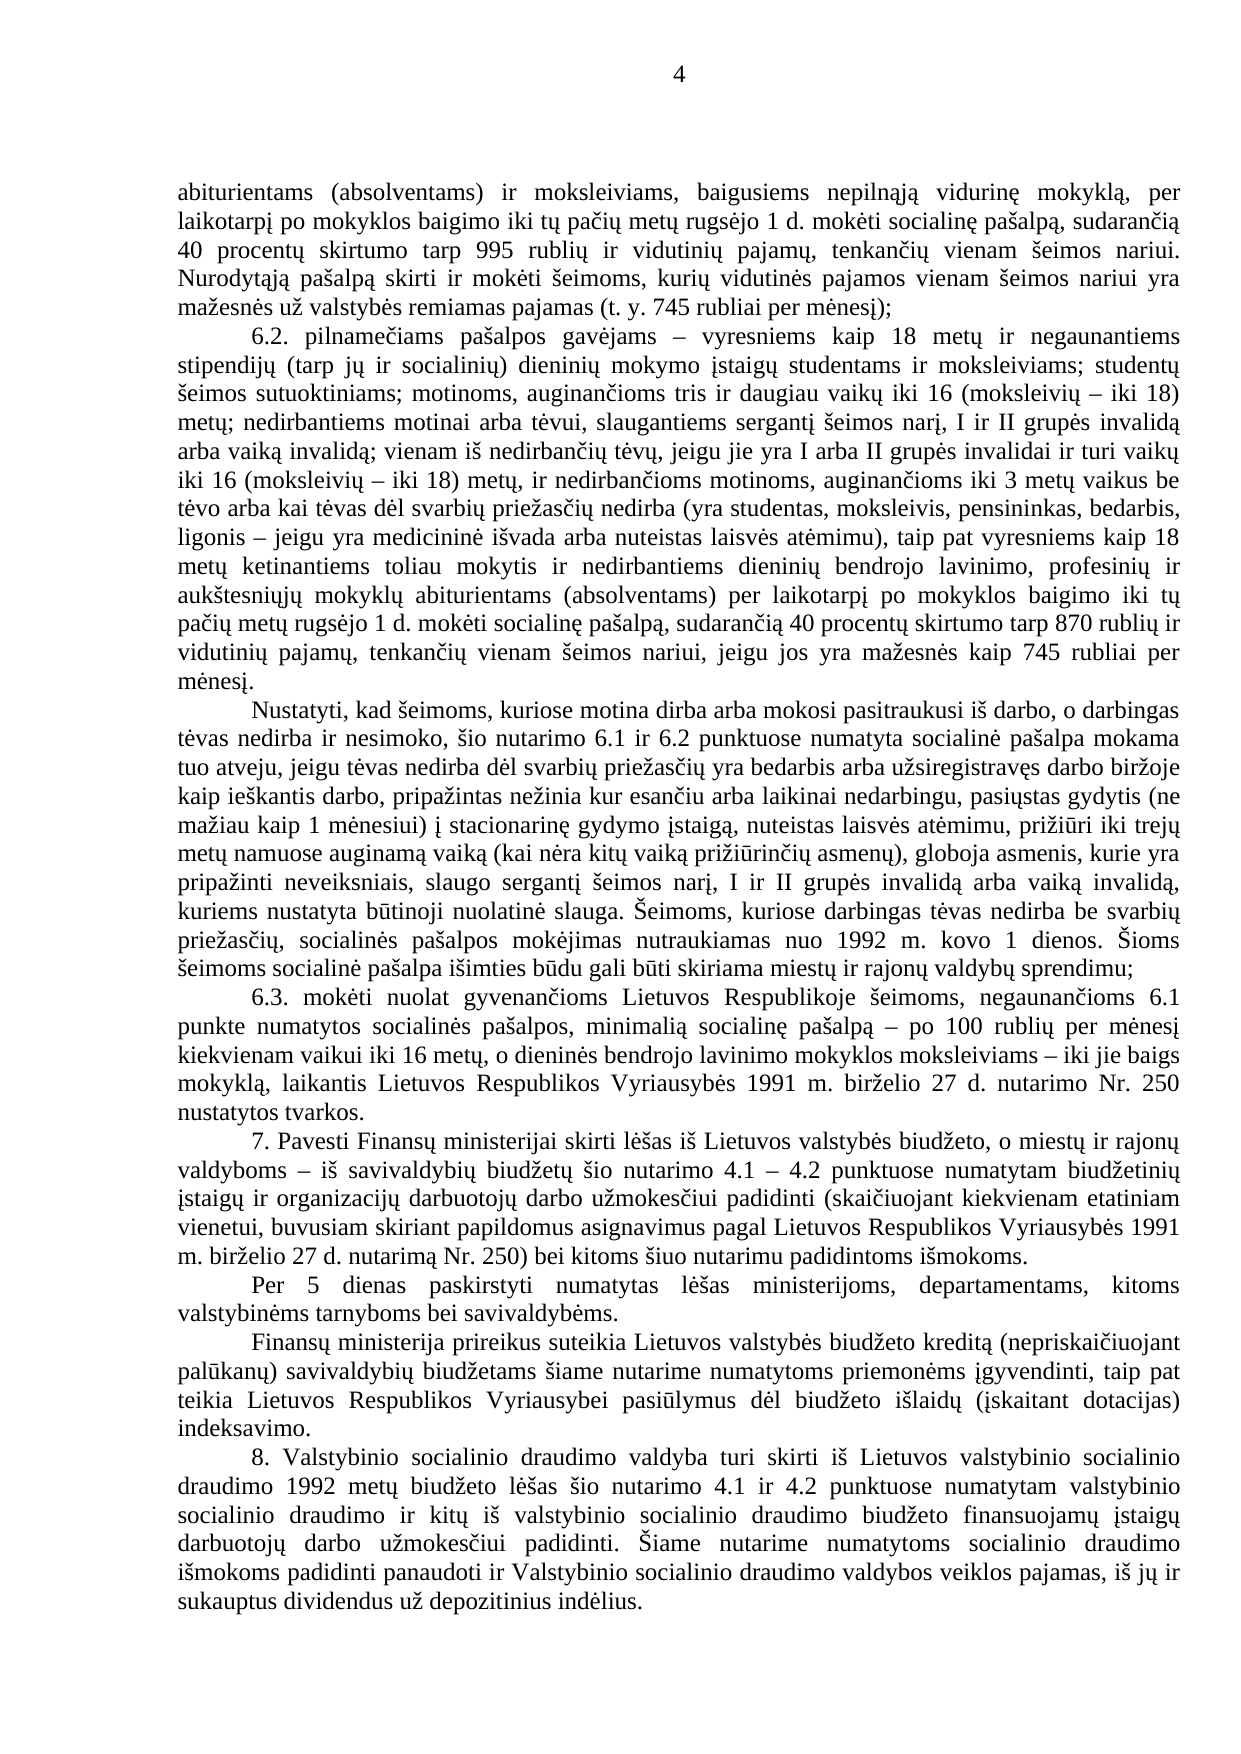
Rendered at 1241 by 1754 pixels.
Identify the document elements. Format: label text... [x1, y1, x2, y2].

text 7. Pavesti Finansų ministerijai skirti lėšas iš Lietuvos valstybės biudžeto, o miestų ir rajonų valdyboms – iš savivaldybių biudžetų šio nutarimo 4.1 – 4.2 punktuose numatytam biudžetinių įstaigų ir organizacijų darbuotojų darbo užmokesčiui padidinti (skaičiuojant kiekvienam etatiniam vienetui, buvusiam skiriant papildomus asignavimus pagal Lietuvos Respublikos Vyriausybės 1991 m. birželio 27 d. nutarimą Nr. 250) bei kitoms šiuo nutarimu padidintoms išmokoms. [177, 1126, 1181, 1270]
text Finansų ministerija prireikus suteikia Lietuvos valstybės biudžeto kreditą (nepriskaičiuojant palūkanų) savivaldybių biudžetams šiame nutarime numatytoms priemonėms įgyvendinti, taip pat teikia Lietuvos Respublikos Vyriausybei pasiūlymus dėl biudžeto išlaidų (įskaitant dotacijas) indeksavimo. [177, 1327, 1181, 1442]
text 6.2. pilnamečiams pašalpos gavėjams – vyresniems kaip 18 metų ir negaunantiems stipendijų (tarp jų ir socialinių) dieninių mokymo įstaigų studentams ir moksleiviams; studentų šeimos sutuoktiniams; motinoms, auginančioms tris ir daugiau vaikų iki 16 (moksleivių – iki 18) metų; nedirbantiems motinai arba tėvui, slaugantiems sergantį šeimos narį, I ir II grupės invalidą arba vaiką invalidą; vienam iš nedirbančių tėvų, jeigu jie yra I arba II grupės invalidai ir turi vaikų iki 16 (moksleivių – iki 18) metų, ir nedirbančioms motinoms, auginančioms iki 3 metų vaikus be tėvo arba kai tėvas dėl svarbių priežasčių nedirba (yra studentas, moksleivis, pensininkas, bedarbis, ligonis – jeigu yra medicininė išvada arba nuteistas laisvės atėmimu), taip pat vyresniems kaip 18 metų ketinantiems toliau mokytis ir nedirbantiems dieninių bendrojo lavinimo, profesinių ir aukštesniųjų mokyklų abiturientams (absolventams) per laikotarpį po mokyklos baigimo iki tų pačių metų rugsėjo 1 d. mokėti socialinę pašalpą, sudarančią 40 procentų skirtumo tarp 870 rublių ir vidutinių pajamų, tenkančių vienam šeimos nariui, jeigu jos yra mažesnės kaip 745 rubliai per mėnesį. [177, 321, 1181, 695]
text 6.3. mokėti nuolat gyvenančioms Lietuvos Respublikoje šeimoms, negaunančioms 6.1 punkte numatytos socialinės pašalpos, minimalią socialinę pašalpą – po 100 rublių per mėnesį kiekvienam vaikui iki 16 metų, o dieninės bendrojo lavinimo mokyklos moksleiviams – iki jie baigs mokyklą, laikantis Lietuvos Respublikos Vyriausybės 1991 m. birželio 27 d. nutarimo Nr. 250 nustatytos tvarkos. [177, 982, 1181, 1126]
text abiturientams (absolventams) ir moksleiviams, baigusiems nepilnąją vidurinę mokyklą, per laikotarpį po mokyklos baigimo iki tų pačių metų rugsėjo 1 d. mokėti socialinę pašalpą, sudarančią 40 procentų skirtumo tarp 995 rublių ir vidutinių pajamų, tenkančių vienam šeimos nariui. Nurodytąją pašalpą skirti ir mokėti šeimoms, kurių vidutinės pajamos vienam šeimos nariui yra mažesnės už valstybės remiamas pajamas (t. y. 745 rubliai per mėnesį); [177, 177, 1181, 321]
text Nustatyti, kad šeimoms, kuriose motina dirba arba mokosi pasitraukusi iš darbo, o darbingas tėvas nedirba ir nesimoko, šio nutarimo 6.1 ir 6.2 punktuose numatyta socialinė pašalpa mokama tuo atveju, jeigu tėvas nedirba dėl svarbių priežasčių yra bedarbis arba užsiregistravęs darbo biržoje kaip ieškantis darbo, pripažintas nežinia kur esančiu arba laikinai nedarbingu, pasiųstas gydytis (ne mažiau kaip 1 mėnesiui) į stacionarinę gydymo įstaigą, nuteistas laisvės atėmimu, prižiūri iki trejų metų namuose auginamą vaiką (kai nėra kitų vaiką prižiūrinčių asmenų), globoja asmenis, kurie yra pripažinti neveiksniais, slaugo sergantį šeimos narį, I ir II grupės invalidą arba vaiką invalidą, kuriems nustatyta būtinoji nuolatinė slauga. Šeimoms, kuriose darbingas tėvas nedirba be svarbių priežasčių, socialinės pašalpos mokėjimas nutraukiamas nuo 1992 m. kovo 1 dienos. Šioms šeimoms socialinė pašalpa išimties būdu gali būti skiriama miestų ir rajonų valdybų sprendimu; [177, 695, 1181, 982]
text Per 5 dienas paskirstyti numatytas lėšas ministerijoms, departamentams, kitoms valstybinėms tarnyboms bei savivaldybėms. [177, 1270, 1181, 1327]
text 8. Valstybinio socialinio draudimo valdyba turi skirti iš Lietuvos valstybinio socialinio draudimo 1992 metų biudžeto lėšas šio nutarimo 4.1 ir 4.2 punktuose numatytam valstybinio socialinio draudimo ir kitų iš valstybinio socialinio draudimo biudžeto finansuojamų įstaigų darbuotojų darbo užmokesčiui padidinti. Šiame nutarime numatytoms socialinio draudimo išmokoms padidinti panaudoti ir Valstybinio socialinio draudimo valdybos veiklos pajamas, iš jų ir sukauptus dividendus už depozitinius indėlius. [177, 1442, 1181, 1615]
